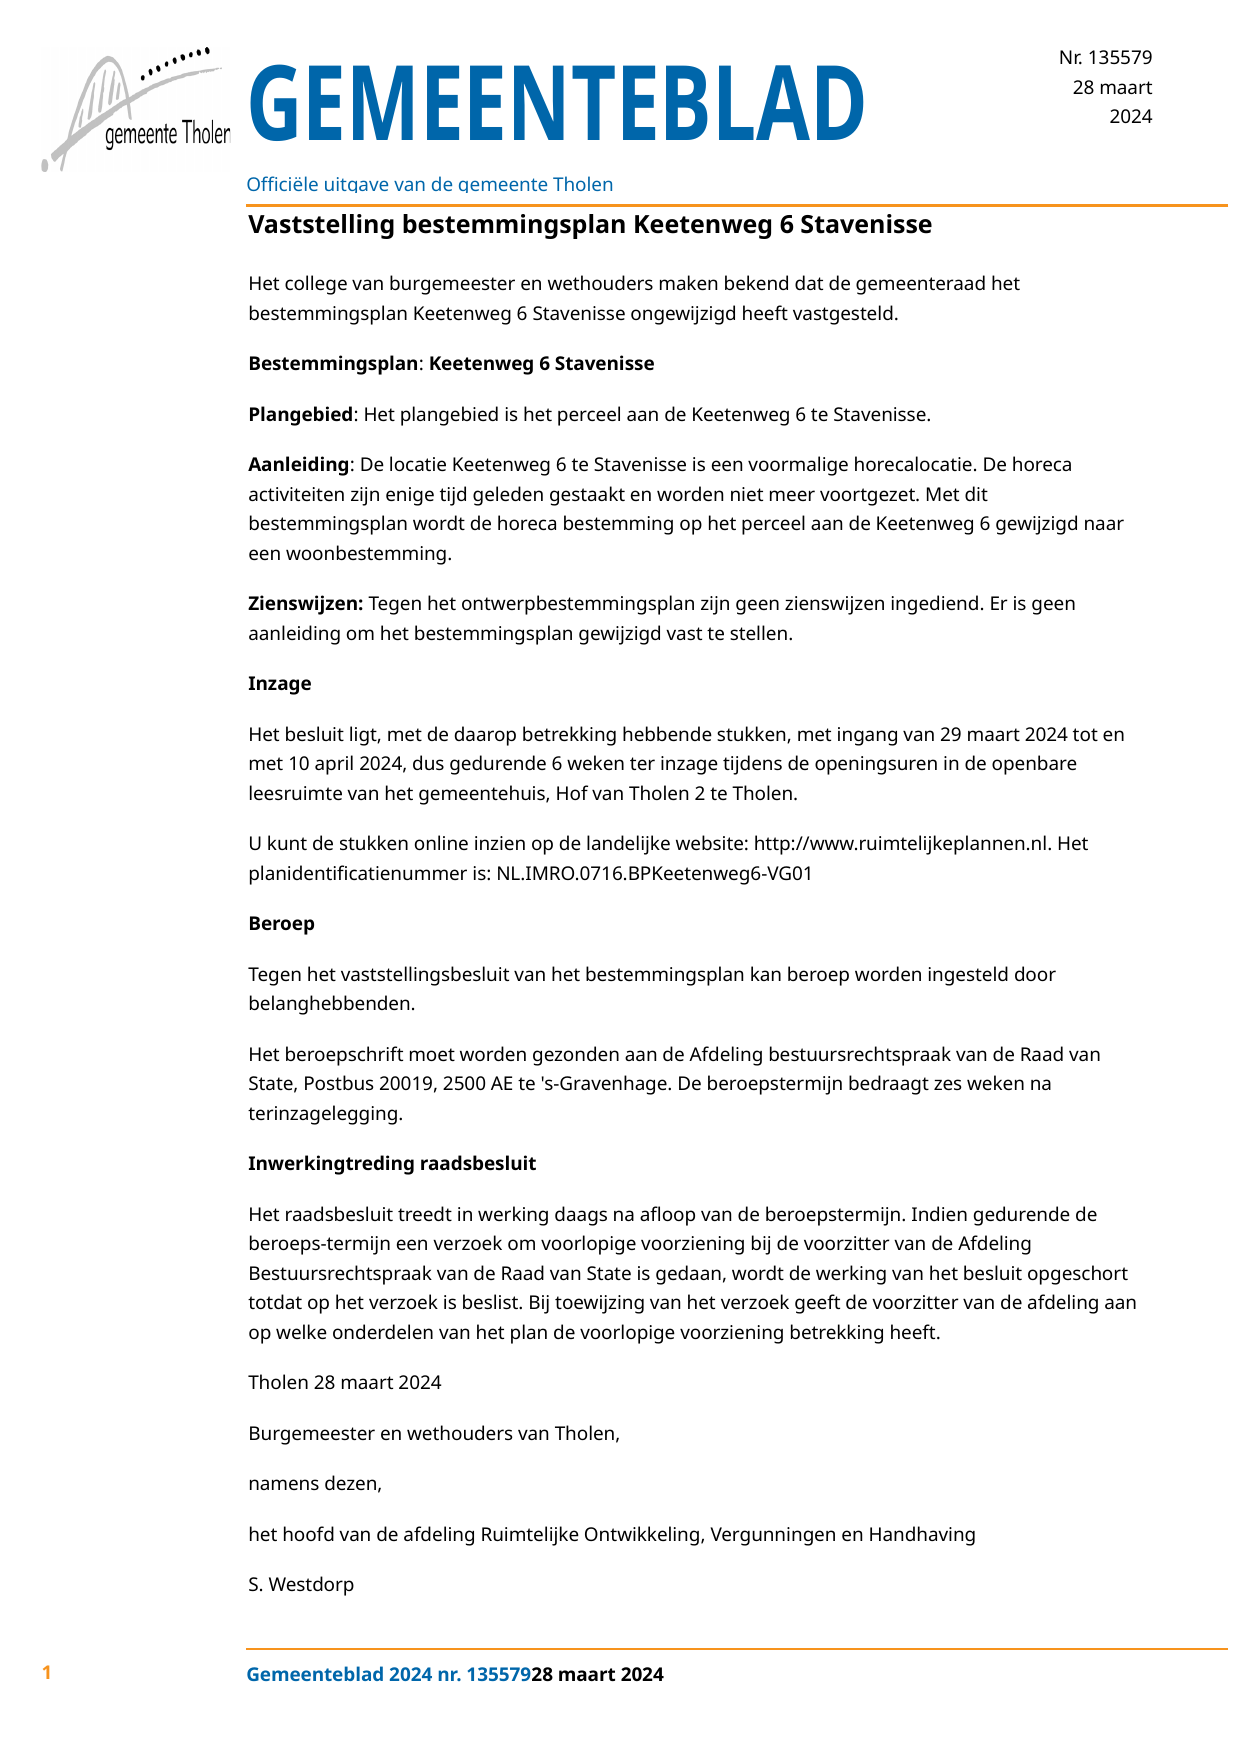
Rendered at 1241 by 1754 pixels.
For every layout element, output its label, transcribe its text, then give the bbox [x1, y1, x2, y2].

text Het beroepschrift moet worden gezonden aan de Afdeling bestuursrechtspraak van de Raad van State, Postbus 20019, 2500 AE te 's-Gravenhage. De beroepstermijn bedraagt zes weken na terinzagelegging. [248, 1041, 1152, 1126]
picture [41, 47, 231, 172]
text Burgemeester en wethouders van Tholen, [248, 1420, 1152, 1446]
text Zienswijzen: Tegen het ontwerpbestemmingsplan zijn geen zienswijzen ingediend. Er is geen aanleiding om het bestemmingsplan gewijzigd vast te stellen. [248, 590, 1152, 646]
text Het college van burgemeester en wethouders maken bekend dat de gemeenteraad het bestemmingsplan Keetenweg 6 Stavenisse ongewijzigd heeft vastgesteld. [248, 270, 1152, 326]
text Het besluit ligt, met de daarop betrekking hebbende stukken, met ingang van 29 maart 2024 tot en met 10 april 2024, dus gedurende 6 weken ter inzage tijdens de openingsuren in de openbare leesruimte van het gemeentehuis, Hof van Tholen 2 te Tholen. [248, 721, 1152, 806]
text Bestemmingsplan: Keetenweg 6 Stavenisse [248, 350, 1152, 376]
text Tegen het vaststellingsbesluit van het bestemmingsplan kan beroep worden ingesteld door belanghebbenden. [248, 961, 1152, 1016]
text Aanleiding: De locatie Keetenweg 6 te Stavenisse is een voormalige horecalocatie. De horeca activiteiten zijn enige tijd geleden gestaakt en worden niet meer voortgezet. Met dit bestemmingsplan wordt de horeca bestemming op het perceel aan de Keetenweg 6 gewijzigd naar een woonbestemming. [248, 451, 1152, 566]
text Plangebied: Het plangebied is het perceel aan de Keetenweg 6 te Stavenisse. [248, 401, 1152, 426]
text Vaststelling bestemmingsplan Keetenweg 6 Stavenisse [248, 207, 1152, 241]
text Beroep [248, 910, 1152, 936]
text U kunt de stukken online inzien op de landelijke website: http://www.ruimtelijkeplannen.nl. Het planidentificatienummer is: NL.IMRO.0716.BPKeetenweg6-VG01 [248, 830, 1152, 886]
text Inzage [248, 670, 1152, 696]
text Inwerkingtreding raadsbesluit [248, 1150, 1152, 1176]
text Tholen 28 maart 2024 [248, 1369, 1152, 1395]
text namens dezen, [248, 1470, 1152, 1496]
text S. Westdorp [248, 1571, 1152, 1597]
text het hoofd van de afdeling Ruimtelijke Ontwikkeling, Vergunningen en Handhaving [248, 1521, 1152, 1546]
text Het raadsbesluit treedt in werking daags na afloop van de beroepstermijn. Indien gedurende de beroeps-termijn een verzoek om voorlopige voorziening bij de voorzitter van de Afdeling Bestuursrechtspraak van de Raad van State is gedaan, wordt de werking van het besluit opgeschort totdat op het verzoek is beslist. Bij toewijzing van het verzoek geeft de voorzitter van de afdeling aan op welke onderdelen van het plan de voorlopige voorziening betrekking heeft. [248, 1201, 1152, 1345]
